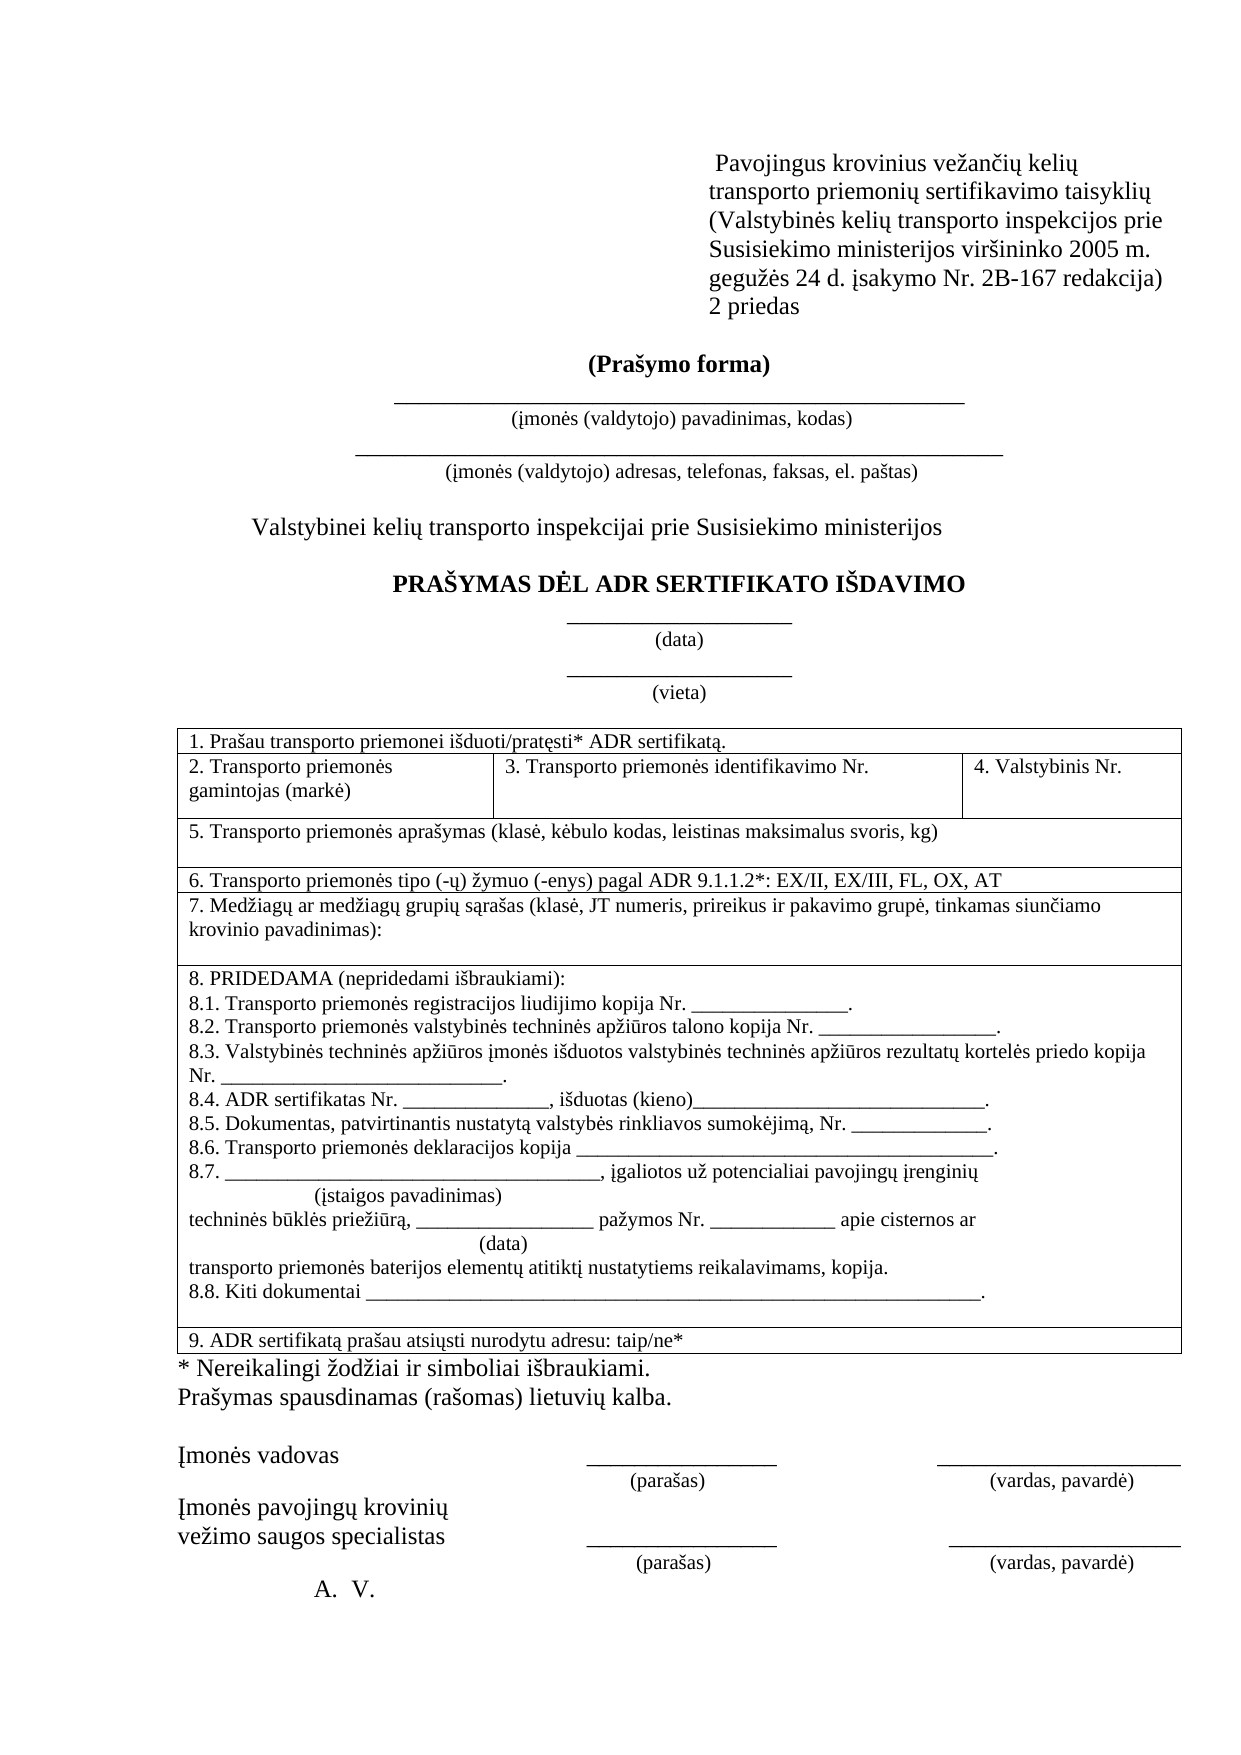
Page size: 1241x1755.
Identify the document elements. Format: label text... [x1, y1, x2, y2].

text (vieta) [177, 680, 1181, 704]
text (įmonės (valdytojo) pavadinimas, kodas) [177, 406, 1181, 430]
text vežimo saugos specialistas [177, 1521, 1181, 1550]
table_cell 2. Transporto priemonės gamintojas (markė) [178, 754, 493, 818]
text A. V. [313, 1574, 1181, 1603]
text __________________ [177, 598, 1181, 627]
table_cell 7. Medžiagų ar medžiagų grupių sąrašas (klasė, JT numeris, prireikus ir pakavimo grupė, tinkamas siunčiamo krovinio pavadinimas): [178, 893, 1181, 965]
text (Prašymo forma) [177, 349, 1181, 378]
text (parašas) (vardas, pavardė) [177, 1550, 1181, 1574]
table_cell 4. Valstybinis Nr. [963, 754, 1181, 818]
table_cell 6. Transporto priemonės tipo (-ų) žymuo (-enys) pagal ADR 9.1.1.2*: EX/II, EX/III, FL, OX, AT [178, 868, 1181, 892]
text 2 priedas [709, 291, 1181, 320]
text Įmonės vadovas [177, 1440, 1181, 1468]
text __________________ [177, 651, 1181, 680]
text Pavojingus krovinius vežančių kelių transporto priemonių sertifikavimo taisyklių [709, 148, 1181, 205]
table_cell 9. ADR sertifikatą prašau atsiųsti nurodytu adresu: taip/ne* [178, 1328, 1181, 1352]
text (Valstybinės kelių transporto inspekcijos prie Susisiekimo ministerijos viršininko 2005 m. gegužės 24 d. įsakymo Nr. 2B-167 redakcija) [709, 205, 1181, 291]
text (įmonės (valdytojo) adresas, telefonas, faksas, el. paštas) [177, 459, 1181, 483]
text (parašas) (vardas, pavardė) [177, 1468, 1181, 1492]
table_cell 5. Transporto priemonės aprašymas (klasė, kėbulo kodas, leistinas maksimalus svoris, kg) [178, 819, 1181, 867]
text Įmonės pavojingų krovinių [177, 1492, 1181, 1521]
text PRAŠYMAS DĖL ADR SERTIFIKATO IŠDAVIMO [177, 569, 1181, 598]
text (data) [177, 627, 1181, 651]
text Valstybinei kelių transporto inspekcijai prie Susisiekimo ministerijos [177, 512, 1181, 541]
table_header 1. Prašau transporto priemonei išduoti/pratęsti* ADR sertifikatą. [178, 729, 1181, 753]
text Prašymas spausdinamas (rašomas) lietuvių kalba. [177, 1382, 1181, 1411]
table_cell 3. Transporto priemonės identifikavimo Nr. [494, 754, 962, 818]
table_cell 8. PRIDEDAMA (nepridedami išbraukiami): 8.1. Transporto priemonės registracijos liudijimo kopija Nr. _______________. 8.2. Transporto priemonės valstybinės techninės apžiūros talono kopija Nr. _________________. 8.3. Valstybinės techninės apžiūros įmonės išduotos valstybinės techninės apžiūros rezultatų kortelės priedo kopija Nr. ___________________________. 8.4. ADR sertifikatas Nr. ______________, išduotas (kieno)____________________________. 8.5. Dokumentas, patvirtinantis nustatytą valstybės rinkliavos sumokėjimą, Nr. _____________. 8.6. Transporto priemonės deklaracijos kopija ________________________________________. 8.7. ____________________________________, įgaliotos už potencialiai pavojingų įrenginių (įstaigos pavadinimas) techninės būklės priežiūrą, _________________ pažymos Nr. ____________ apie cisternos ar (data) transporto priemonės baterijos elementų atitiktį nustatytiems reikalavimams, kopija. 8.8. Kiti dokumentai ___________________________________________________________. [178, 966, 1181, 1327]
text * Nereikalingi žodžiai ir simboliai išbraukiami. [177, 1354, 1181, 1382]
